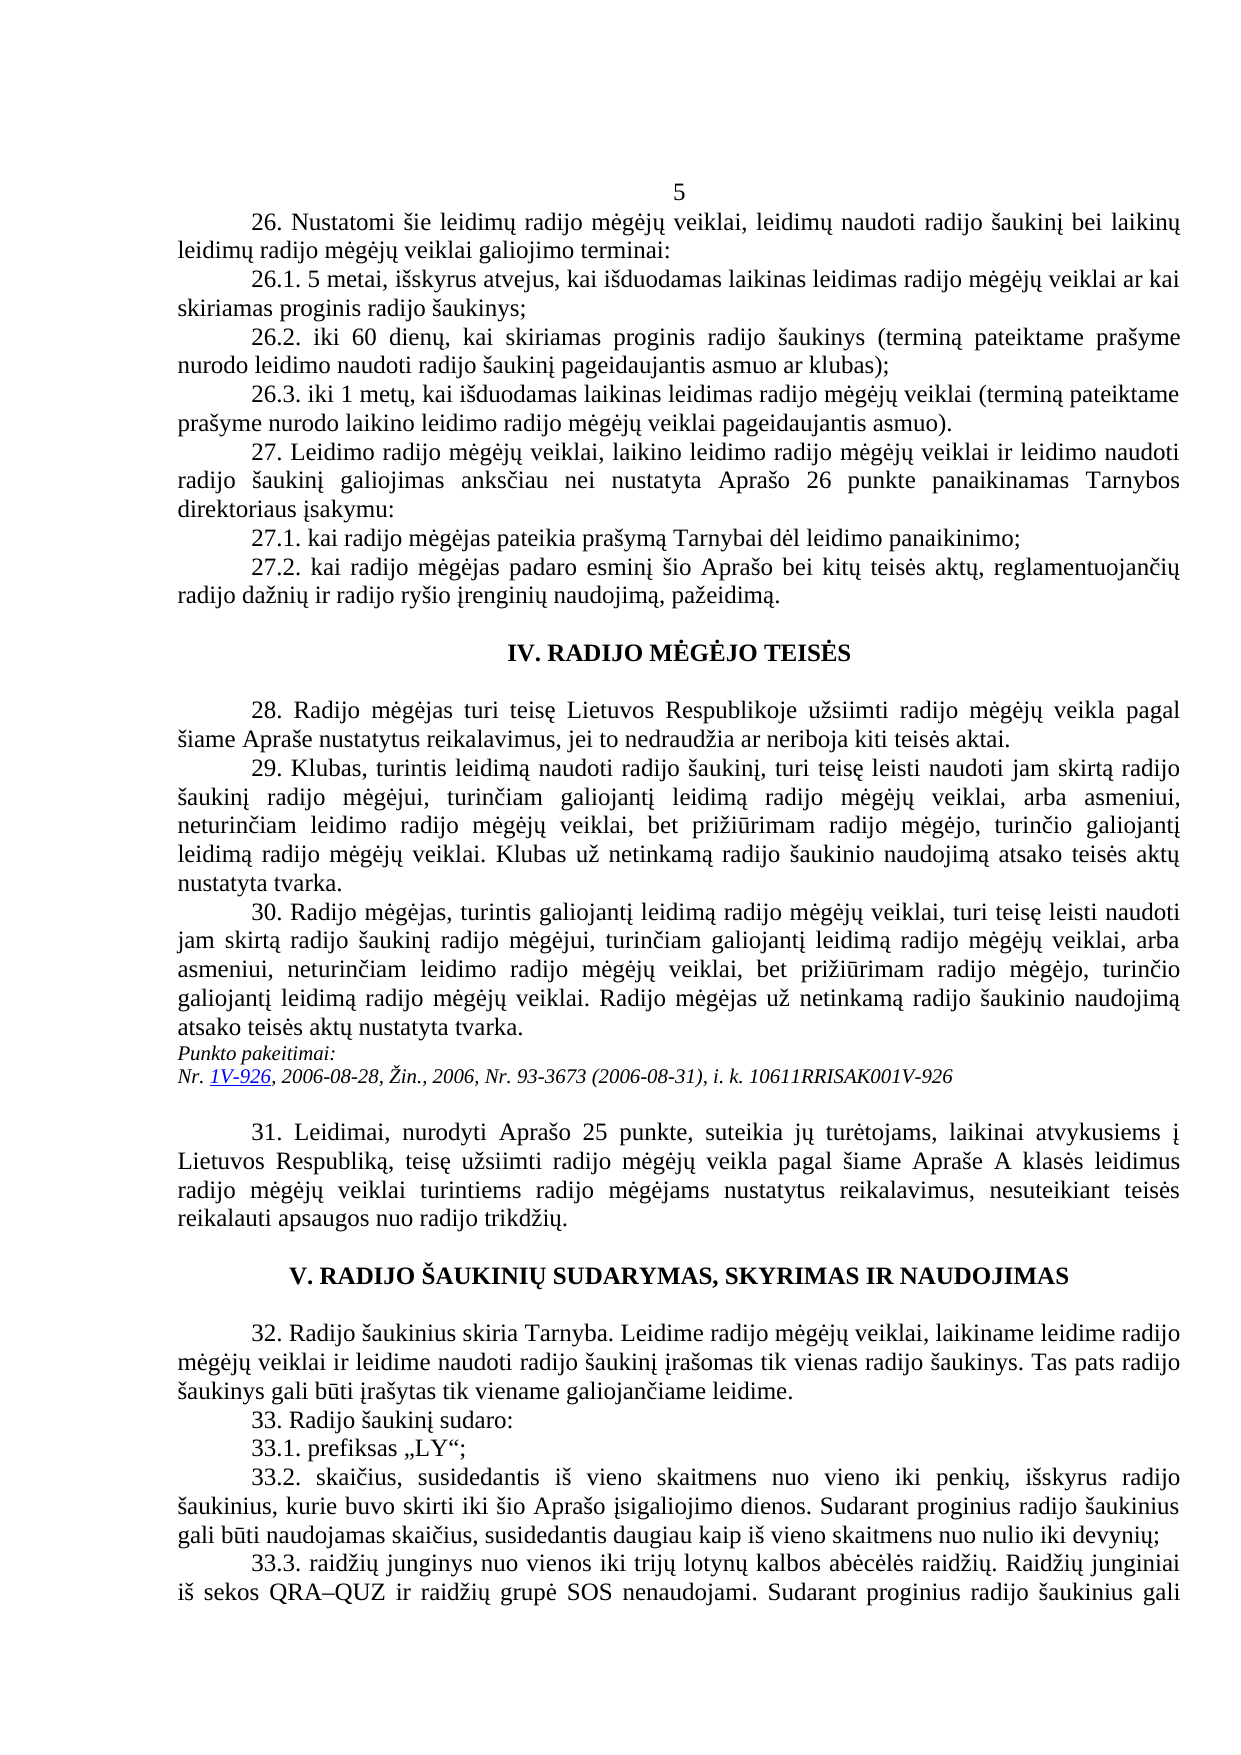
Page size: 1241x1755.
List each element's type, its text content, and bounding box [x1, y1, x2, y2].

text 27.1. kai radijo mėgėjas pateikia prašymą Tarnybai dėl leidimo panaikinimo; [177, 523, 1181, 552]
text 27.2. kai radijo mėgėjas padaro esminį šio Aprašo bei kitų teisės aktų, reglamentuojančių radijo dažnių ir radijo ryšio įrenginių naudojimą, pažeidimą. [177, 552, 1181, 609]
text Nr. 1V-926, 2006-08-28, Žin., 2006, Nr. 93-3673 (2006-08-31), i. k. 10611RRISAK001V-926 [177, 1064, 1181, 1088]
text 27. Leidimo radijo mėgėjų veiklai, laikino leidimo radijo mėgėjų veiklai ir leidimo naudoti radijo šaukinį galiojimas anksčiau nei nustatyta Aprašo 26 punkte panaikinamas Tarnybos direktoriaus įsakymu: [177, 437, 1181, 523]
text Punkto pakeitimai: [177, 1040, 1181, 1064]
text 33.2. skaičius, susidedantis iš vieno skaitmens nuo vieno iki penkių, išskyrus radijo šaukinius, kurie buvo skirti iki šio Aprašo įsigaliojimo dienos. Sudarant proginius radijo šaukinius gali būti naudojamas skaičius, susidedantis daugiau kaip iš vieno skaitmens nuo nulio iki devynių; [177, 1462, 1181, 1548]
text 26. Nustatomi šie leidimų radijo mėgėjų veiklai, leidimų naudoti radijo šaukinį bei laikinų leidimų radijo mėgėjų veiklai galiojimo terminai: [177, 207, 1181, 264]
text 26.1. 5 metai, išskyrus atvejus, kai išduodamas laikinas leidimas radijo mėgėjų veiklai ar kai skiriamas proginis radijo šaukinys; [177, 264, 1181, 322]
text V. RADIJO ŠAUKINIŲ SUDARYMAS, SKYRIMAS IR NAUDOJIMAS [177, 1261, 1181, 1290]
text 33.3. raidžių junginys nuo vienos iki trijų lotynų kalbos abėcėlės raidžių. Raidžių junginiai iš sekos QRA–QUZ ir raidžių grupė SOS nenaudojami. Sudarant proginius radijo šaukinius gali [177, 1548, 1181, 1606]
text 33. Radijo šaukinį sudaro: [177, 1405, 1181, 1433]
text 32. Radijo šaukinius skiria Tarnyba. Leidime radijo mėgėjų veiklai, laikiname leidime radijo mėgėjų veiklai ir leidime naudoti radijo šaukinį įrašomas tik vienas radijo šaukinys. Tas pats radijo šaukinys gali būti įrašytas tik viename galiojančiame leidime. [177, 1318, 1181, 1405]
text IV. RADIJO MĖGĖJO TEISĖS [177, 638, 1181, 667]
text 33.1. prefiksas „LY“; [177, 1433, 1181, 1462]
text 29. Klubas, turintis leidimą naudoti radijo šaukinį, turi teisę leisti naudoti jam skirtą radijo šaukinį radijo mėgėjui, turinčiam galiojantį leidimą radijo mėgėjų veiklai, arba asmeniui, neturinčiam leidimo radijo mėgėjų veiklai, bet prižiūrimam radijo mėgėjo, turinčio galiojantį leidimą radijo mėgėjų veiklai. Klubas už netinkamą radijo šaukinio naudojimą atsako teisės aktų nustatyta tvarka. [177, 753, 1181, 897]
text 26.2. iki 60 dienų, kai skiriamas proginis radijo šaukinys (terminą pateiktame prašyme nurodo leidimo naudoti radijo šaukinį pageidaujantis asmuo ar klubas); [177, 322, 1181, 379]
text 26.3. iki 1 metų, kai išduodamas laikinas leidimas radijo mėgėjų veiklai (terminą pateiktame prašyme nurodo laikino leidimo radijo mėgėjų veiklai pageidaujantis asmuo). [177, 379, 1181, 437]
text 30. Radijo mėgėjas, turintis galiojantį leidimą radijo mėgėjų veiklai, turi teisę leisti naudoti jam skirtą radijo šaukinį radijo mėgėjui, turinčiam galiojantį leidimą radijo mėgėjų veiklai, arba asmeniui, neturinčiam leidimo radijo mėgėjų veiklai, bet prižiūrimam radijo mėgėjo, turinčio galiojantį leidimą radijo mėgėjų veiklai. Radijo mėgėjas už netinkamą radijo šaukinio naudojimą atsako teisės aktų nustatyta tvarka. [177, 897, 1181, 1040]
text 31. Leidimai, nurodyti Aprašo 25 punkte, suteikia jų turėtojams, laikinai atvykusiems į Lietuvos Respubliką, teisę užsiimti radijo mėgėjų veikla pagal šiame Apraše A klasės leidimus radijo mėgėjų veiklai turintiems radijo mėgėjams nustatytus reikalavimus, nesuteikiant teisės reikalauti apsaugos nuo radijo trikdžių. [177, 1117, 1181, 1232]
text 28. Radijo mėgėjas turi teisę Lietuvos Respublikoje užsiimti radijo mėgėjų veikla pagal šiame Apraše nustatytus reikalavimus, jei to nedraudžia ar neriboja kiti teisės aktai. [177, 695, 1181, 753]
